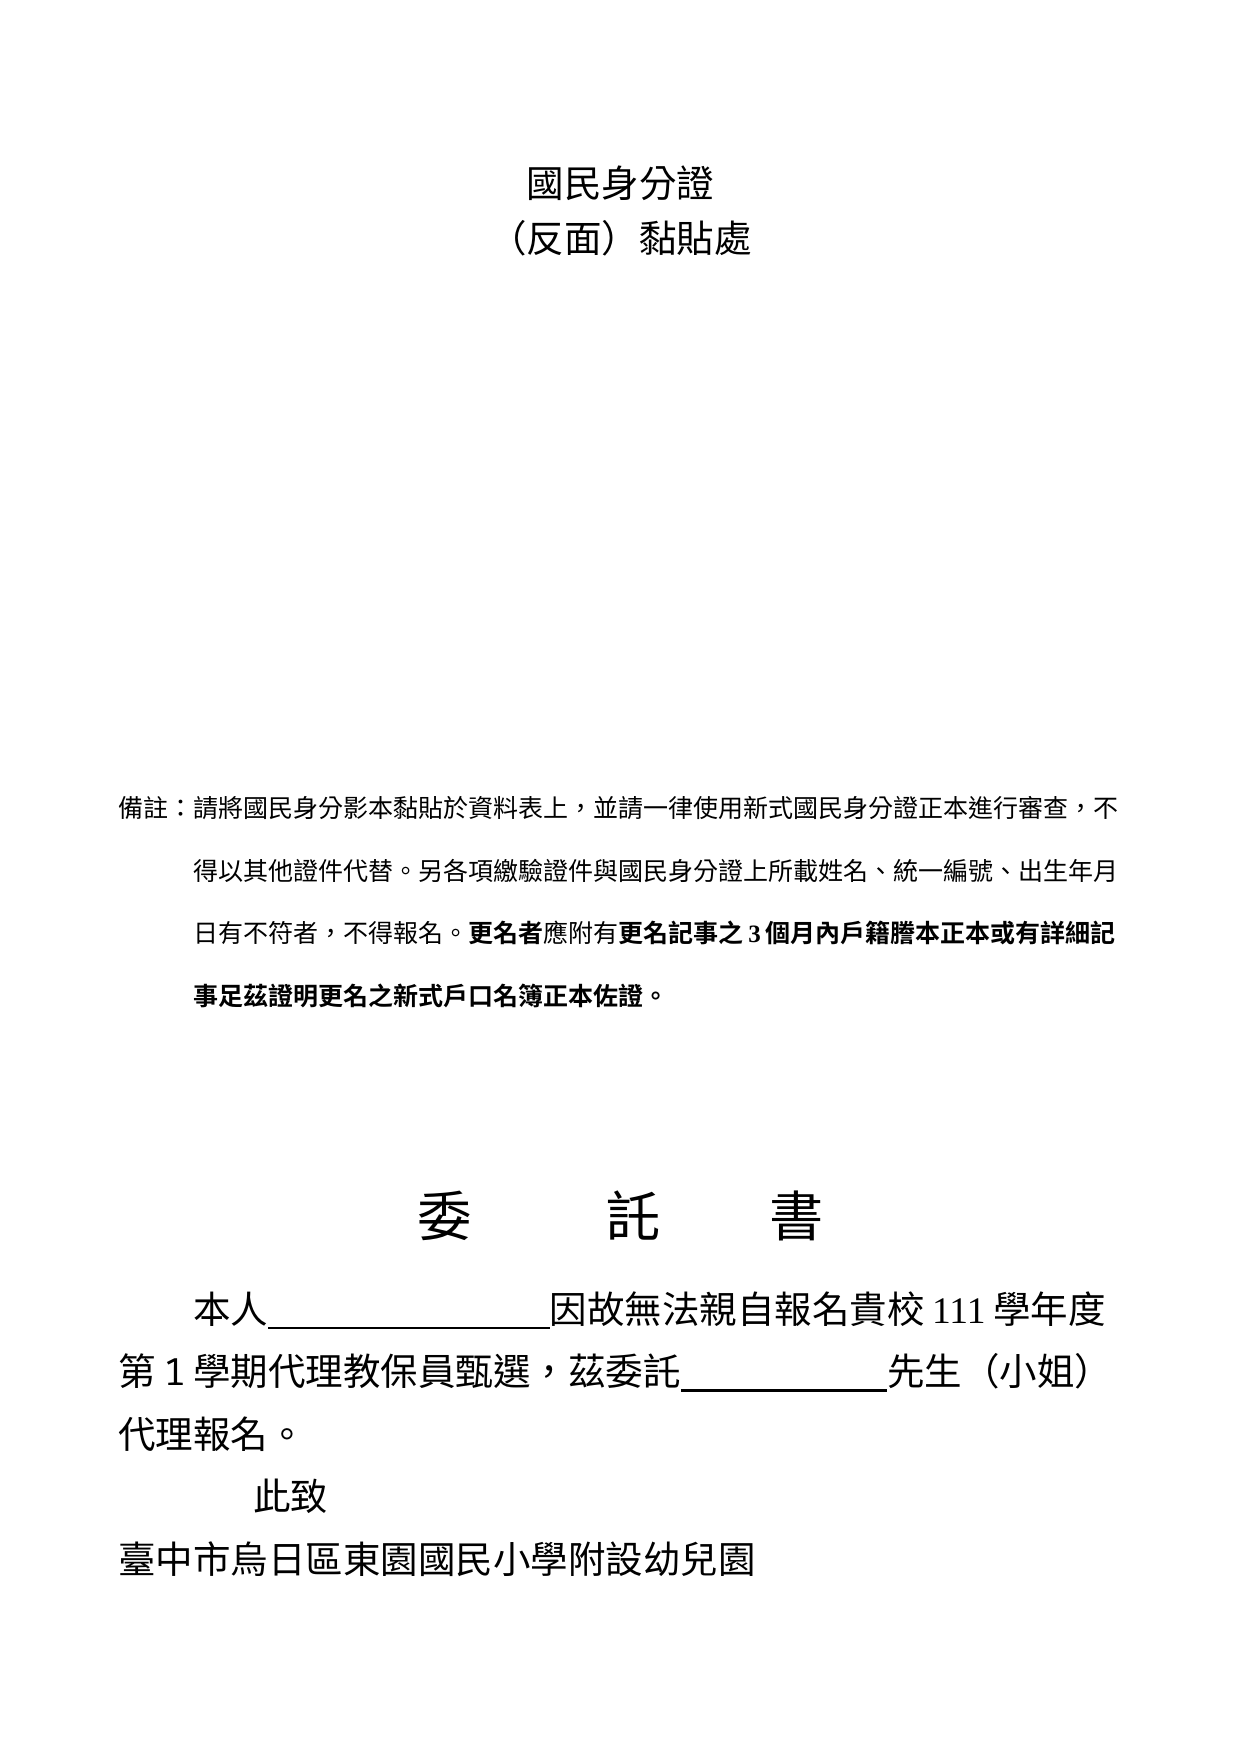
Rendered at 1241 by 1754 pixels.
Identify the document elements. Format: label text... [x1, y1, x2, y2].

text 備註：請將國民身分影本黏貼於資料表上，並請一律使用新式國民身分證正本進行審查，不得以其他證件代替。另各項繳驗證件與國民身分證上所載姓名、統一編號、出生年月日有不符者，不得報名。更名者應附有更名記事之3個月內戶籍謄本正本或有詳細記事足茲證明更名之新式戶口名簿正本佐證。 [118, 765, 1122, 1015]
text 此致 [118, 1453, 1122, 1515]
text 國民身分證 [442, 154, 799, 209]
text 臺中市烏日區東園國民小學附設幼兒園 [118, 1515, 1122, 1578]
text 委 託 書 [118, 1140, 1122, 1265]
text （反面）黏貼處 [442, 209, 799, 263]
text 本人 因故無法親自報名貴校111學年度第1學期代理教保員甄選，茲委託 先生（小姐）代理報名。 [118, 1265, 1122, 1453]
